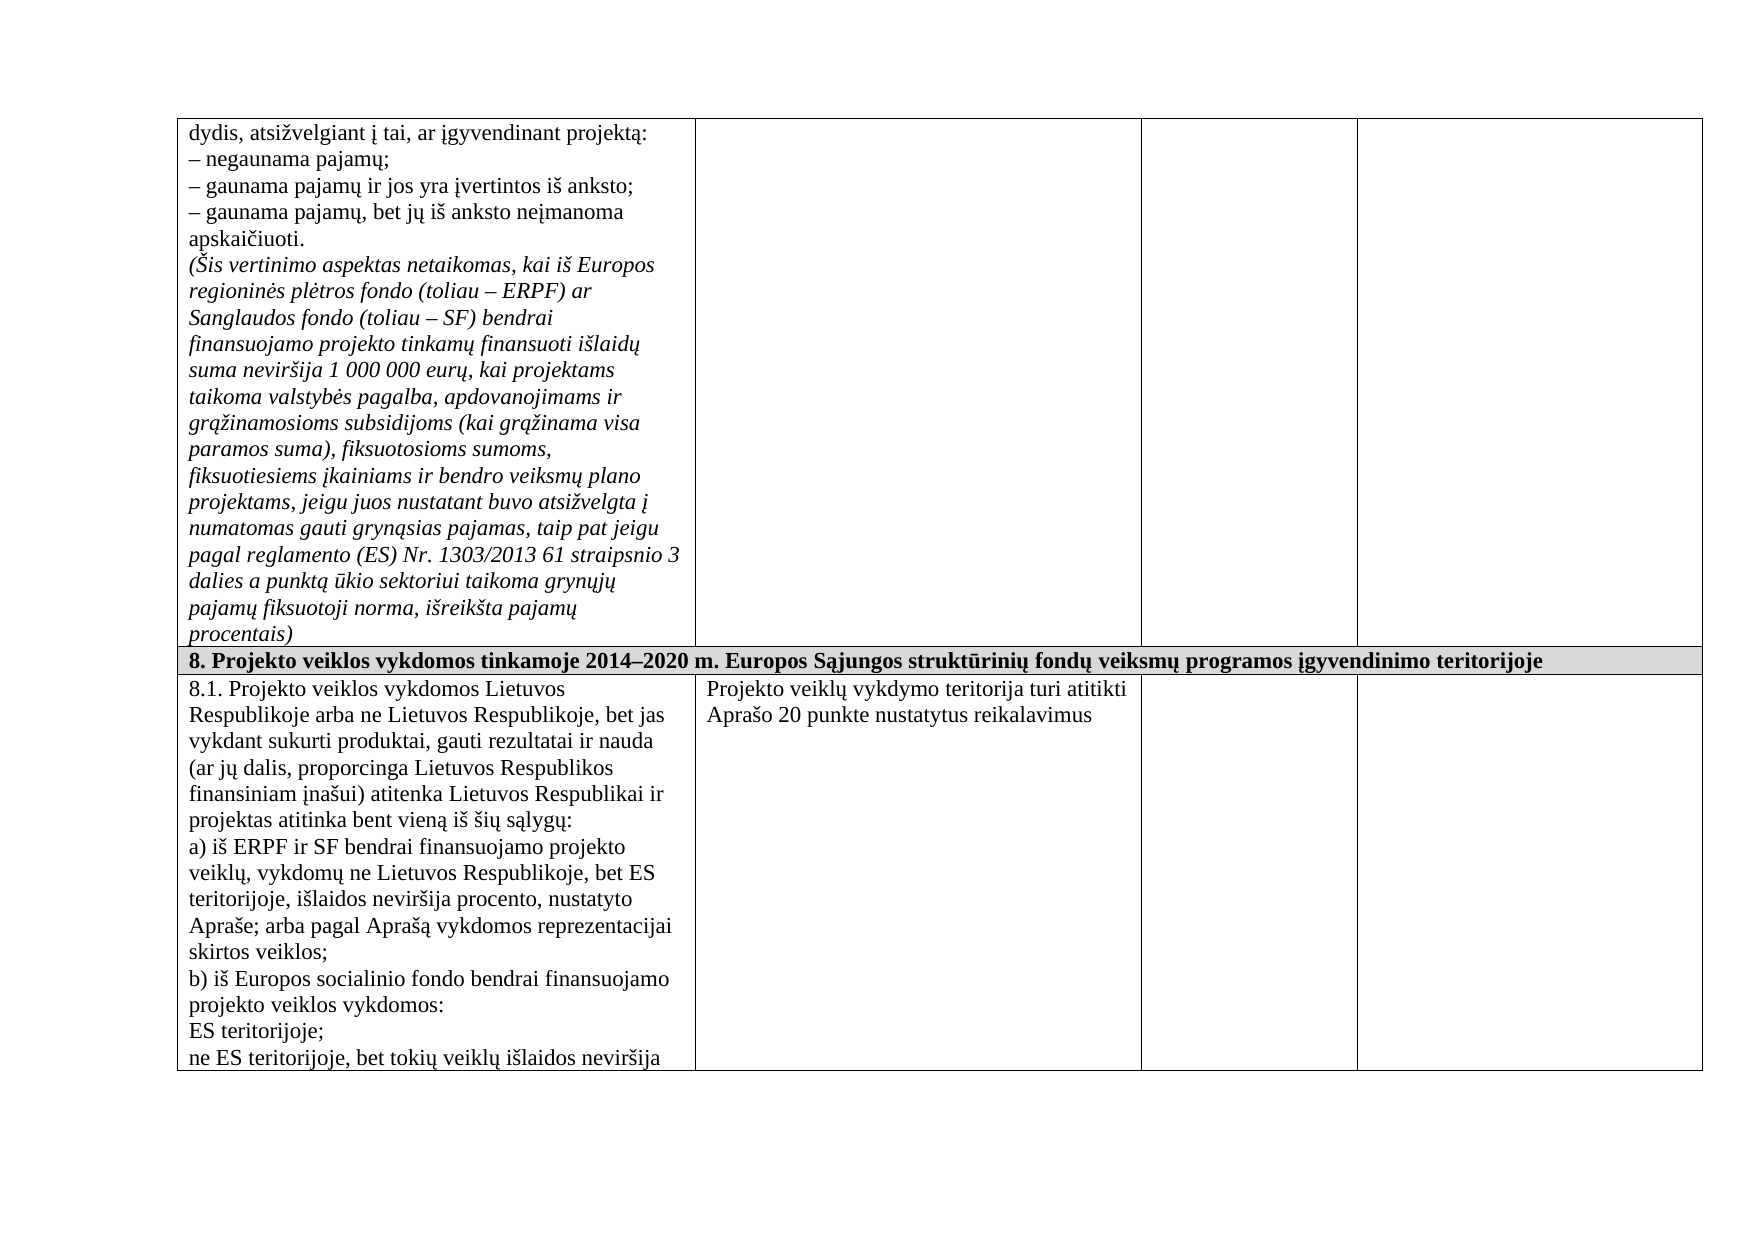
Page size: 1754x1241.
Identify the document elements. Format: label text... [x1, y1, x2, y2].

table_cell 8.1. Projekto veiklos vykdomos Lietuvos Respublikoje arba ne Lietuvos Respublikoje, bet jas vykdant sukurti produktai, gauti rezultatai ir nauda (ar jų dalis, proporcinga Lietuvos Respublikos finansiniam įnašui) atitenka Lietuvos Respublikai ir projektas atitinka bent vieną iš šių sąlygų: a) iš ERPF ir SF bendrai finansuojamo projekto veiklų, vykdomų ne Lietuvos Respublikoje, bet ES teritorijoje, išlaidos neviršija procento, nustatyto Apraše; arba pagal Aprašą vykdomos reprezentacijai skirtos veiklos; b) iš Europos socialinio fondo bendrai finansuojamo projekto veiklos vykdomos: ES teritorijoje; ne ES teritorijoje, bet tokių veiklų išlaidos neviršija [178, 675, 695, 1070]
table_cell 8. Projekto veiklos vykdomos tinkamoje 2014–2020 m. Europos Sąjungos struktūrinių fondų veiksmų programos įgyvendinimo teritorijoje [178, 647, 1702, 674]
table_cell [1358, 675, 1702, 1070]
table_cell [1358, 119, 1702, 646]
table_cell dydis, atsižvelgiant į tai, ar įgyvendinant projektą: – negaunama pajamų; – gaunama pajamų ir jos yra įvertintos iš anksto; – gaunama pajamų, bet jų iš anksto neįmanoma apskaičiuoti. (Šis vertinimo aspektas netaikomas, kai iš Europos regioninės plėtros fondo (toliau – ERPF) ar Sanglaudos fondo (toliau – SF) bendrai finansuojamo projekto tinkamų finansuoti išlaidų suma neviršija 1 000 000 eurų, kai projektams taikoma valstybės pagalba, apdovanojimams ir grąžinamosioms subsidijoms (kai grąžinama visa paramos suma), fiksuotosioms sumoms, fiksuotiesiems įkainiams ir bendro veiksmų plano projektams, jeigu juos nustatant buvo atsižvelgta į numatomas gauti grynąsias pajamas, taip pat jeigu pagal reglamento (ES) Nr. 1303/2013 61 straipsnio 3 dalies a punktą ūkio sektoriui taikoma grynųjų pajamų fiksuotoji norma, išreikšta pajamų procentais) [178, 119, 695, 646]
table_cell [696, 119, 1141, 646]
table_cell [1142, 675, 1357, 1070]
table_cell [1142, 119, 1357, 646]
table_cell Projekto veiklų vykdymo teritorija turi atitikti Aprašo 20 punkte nustatytus reikalavimus [696, 675, 1141, 1070]
